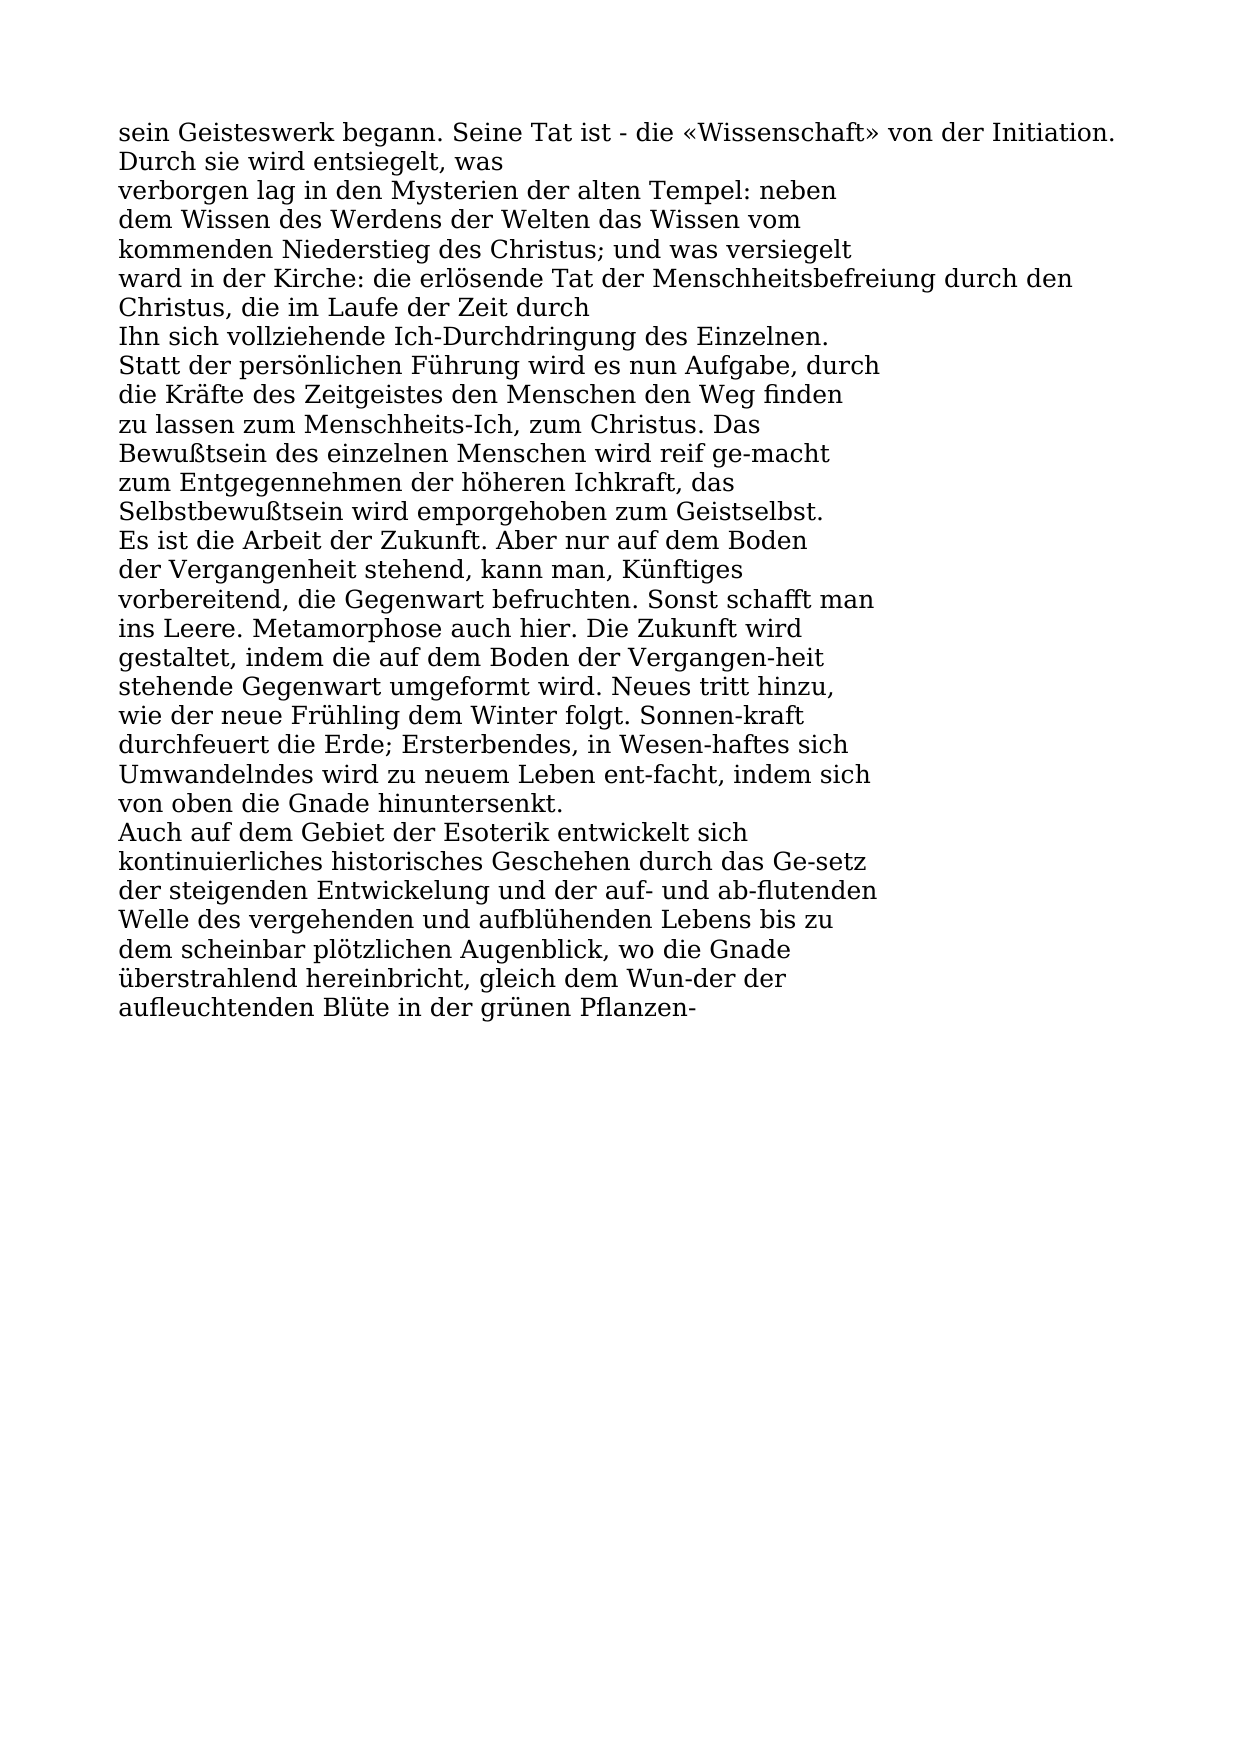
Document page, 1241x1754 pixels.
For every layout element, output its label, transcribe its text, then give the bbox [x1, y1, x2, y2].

text durchfeuert die Erde; Ersterbendes, in Wesen-haftes sich [118, 731, 1122, 760]
text Auch auf dem Gebiet der Esoterik entwickelt sich [118, 818, 1122, 847]
text ward in der Kirche: die erlösende Tat der Menschheitsbefreiung durch den Christus, die im Laufe der Zeit durch [118, 264, 1122, 322]
text Selbstbewußtsein wird emporgehoben zum Geistselbst. [118, 497, 1122, 526]
text zum Entgegennehmen der höheren Ichkraft, das [118, 468, 1122, 497]
text Statt der persönlichen Führung wird es nun Aufgabe, durch [118, 351, 1122, 381]
text von oben die Gnade hinuntersenkt. [118, 789, 1122, 818]
text verborgen lag in den Mysterien der alten Tempel: neben [118, 176, 1122, 206]
text stehende Gegenwart umgeformt wird. Neues tritt hinzu, [118, 672, 1122, 701]
text der steigenden Entwickelung und der auf- und ab-flutenden [118, 876, 1122, 906]
text kommenden Niederstieg des Christus; und was versiegelt [118, 235, 1122, 264]
text sein Geisteswerk begann. Seine Tat ist - die «Wissenschaft» von der Initiation. Durch sie wird entsiegelt, was [118, 118, 1122, 176]
text zu lassen zum Menschheits-Ich, zum Christus. Das [118, 410, 1122, 439]
text die Kräfte des Zeitgeistes den Menschen den Weg finden [118, 381, 1122, 410]
text Es ist die Arbeit der Zukunft. Aber nur auf dem Boden [118, 526, 1122, 556]
text aufleuchtenden Blüte in der grünen Pflanzen- [118, 993, 1122, 1022]
text wie der neue Frühling dem Winter folgt. Sonnen-kraft [118, 701, 1122, 731]
text der Vergangenheit stehend, kann man, Künftiges [118, 556, 1122, 585]
text gestaltet, indem die auf dem Boden der Vergangen-heit [118, 643, 1122, 672]
text Ihn sich vollziehende Ich-Durchdringung des Einzelnen. [118, 322, 1122, 351]
text Welle des vergehenden und aufblühenden Lebens bis zu [118, 906, 1122, 935]
text Umwandelndes wird zu neuem Leben ent-facht, indem sich [118, 760, 1122, 789]
text kontinuierliches historisches Geschehen durch das Ge-setz [118, 847, 1122, 876]
text überstrahlend hereinbricht, gleich dem Wun-der der [118, 964, 1122, 993]
text dem scheinbar plötzlichen Augenblick, wo die Gnade [118, 935, 1122, 964]
text ins Leere. Metamorphose auch hier. Die Zukunft wird [118, 614, 1122, 643]
text Bewußtsein des einzelnen Menschen wird reif ge-macht [118, 439, 1122, 468]
text vorbereitend, die Gegenwart befruchten. Sonst schafft man [118, 585, 1122, 614]
text dem Wissen des Werdens der Welten das Wissen vom [118, 206, 1122, 235]
